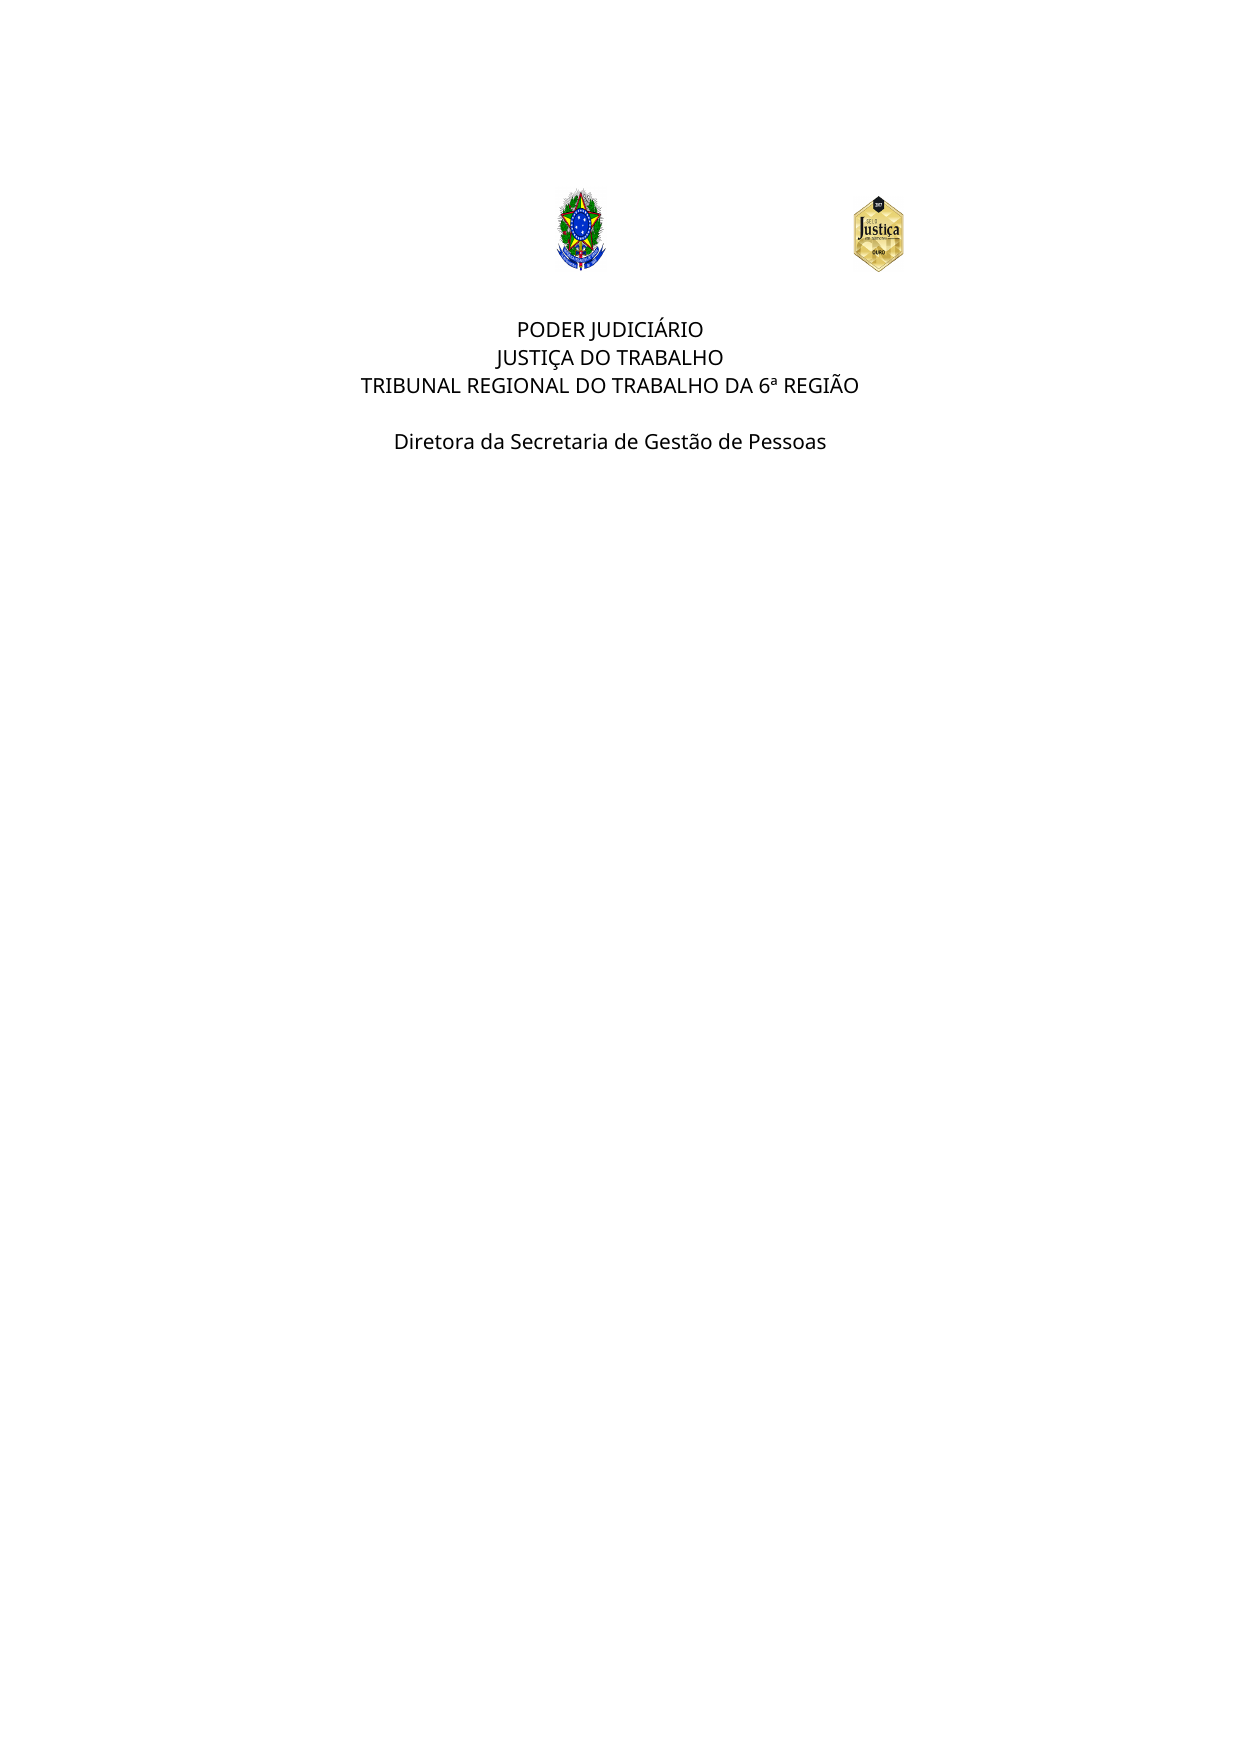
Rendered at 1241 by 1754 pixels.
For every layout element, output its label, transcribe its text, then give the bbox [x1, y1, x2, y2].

picture [554, 186, 607, 272]
text Diretora da Secretaria de Gestão de Pessoas [207, 427, 1013, 456]
picture [853, 196, 904, 272]
